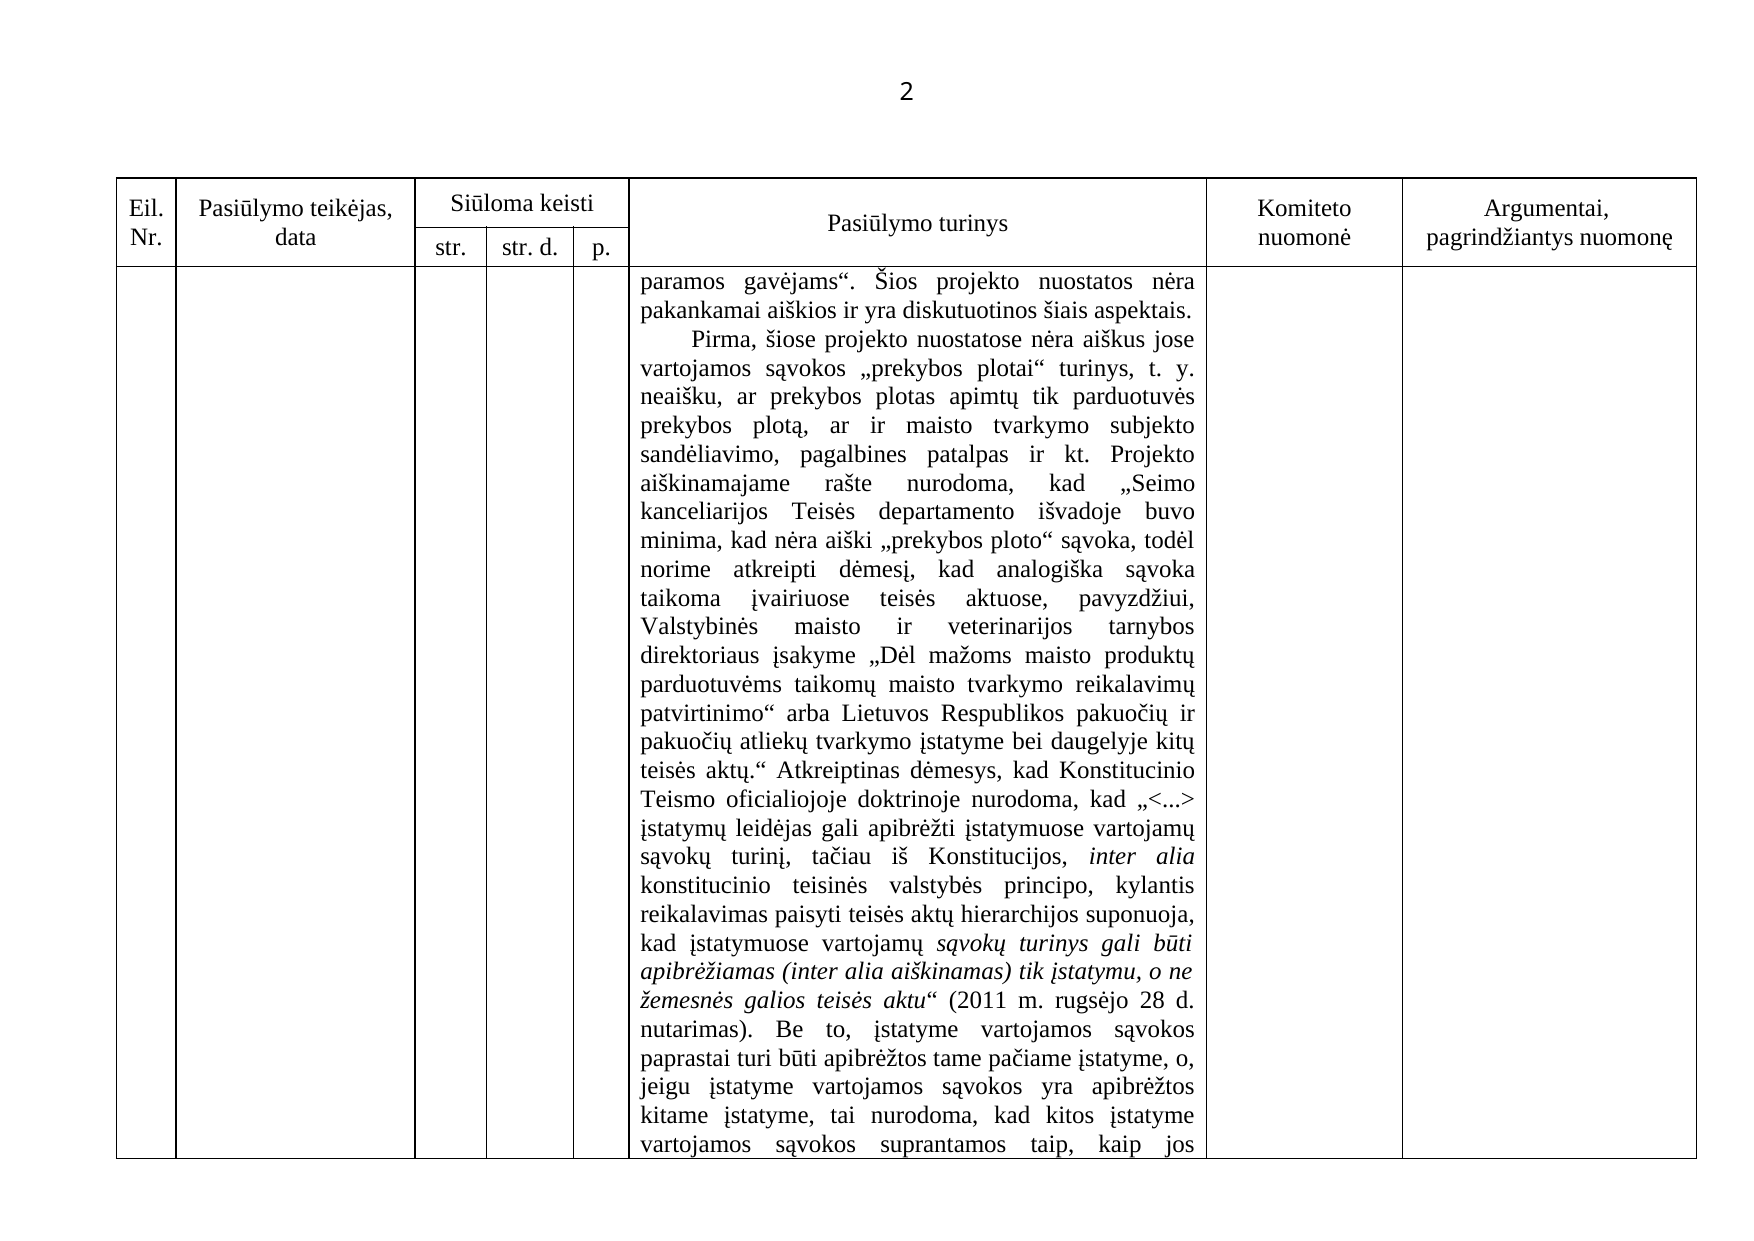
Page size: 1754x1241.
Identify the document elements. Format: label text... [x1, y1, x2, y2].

table_header Eil. Nr. [117, 179, 175, 266]
table_cell str. [416, 228, 486, 266]
table_cell [1403, 267, 1696, 1158]
table_cell [1207, 267, 1402, 1158]
table_cell paramos gavėjams“. Šios projekto nuostatos nėra pakankamai aiškios ir yra diskutuotinos šiais aspektais. Pirma, šiose projekto nuostatose nėra aiškus jose vartojamos sąvokos „prekybos plotai“ turinys, t. y. neaišku, ar prekybos plotas apimtų tik parduotuvės prekybos plotą, ar ir maisto tvarkymo subjekto sandėliavimo, pagalbines patalpas ir kt. Projekto aiškinamajame rašte nurodoma, kad „Seimo kanceliarijos Teisės departamento išvadoje buvo minima, kad nėra aiški „prekybos ploto“ sąvoka, todėl norime atkreipti dėmesį, kad analogiška sąvoka taikoma įvairiuose teisės aktuose, pavyzdžiui, Valstybinės maisto ir veterinarijos tarnybos direktoriaus įsakyme „Dėl mažoms maisto produktų parduotuvėms taikomų maisto tvarkymo reikalavimų patvirtinimo“ arba Lietuvos Respublikos pakuočių ir pakuočių atliekų tvarkymo įstatyme bei daugelyje kitų teisės aktų.“ Atkreiptinas dėmesys, kad Konstitucinio Teismo oficialiojoje doktrinoje nurodoma, kad „<...> įstatymų leidėjas gali apibrėžti įstatymuose vartojamų sąvokų turinį, tačiau iš Konstitucijos, inter alia konstitucinio teisinės valstybės principo, kylantis reikalavimas paisyti teisės aktų hierarchijos suponuoja, kad įstatymuose vartojamų sąvokų turinys gali būti apibrėžiamas (inter alia aiškinamas) tik įstatymu, o ne žemesnės galios teisės aktu“ (2011 m. rugsėjo 28 d. nutarimas). Be to, įstatyme vartojamos sąvokos paprastai turi būti apibrėžtos tame pačiame įstatyme, o, jeigu įstatyme vartojamos sąvokos yra apibrėžtos kitame įstatyme, tai nurodoma, kad kitos įstatyme vartojamos sąvokos suprantamos taip, kaip jos [630, 267, 1206, 1158]
table_header Pasiūlymo turinys [630, 179, 1206, 266]
table_cell [416, 267, 486, 1158]
table_header Pasiūlymo teikėjas, data [177, 179, 414, 266]
table_cell p. [574, 228, 628, 266]
table_cell [117, 267, 175, 1158]
table_cell str. d. [487, 228, 573, 266]
table_cell [574, 267, 628, 1158]
table_header Argumentai, pagrindžiantys nuomonę [1403, 179, 1696, 266]
table_cell [487, 267, 573, 1158]
table_header Siūloma keisti [416, 179, 628, 226]
table_header Komiteto nuomonė [1207, 179, 1402, 266]
table_cell [177, 267, 414, 1158]
